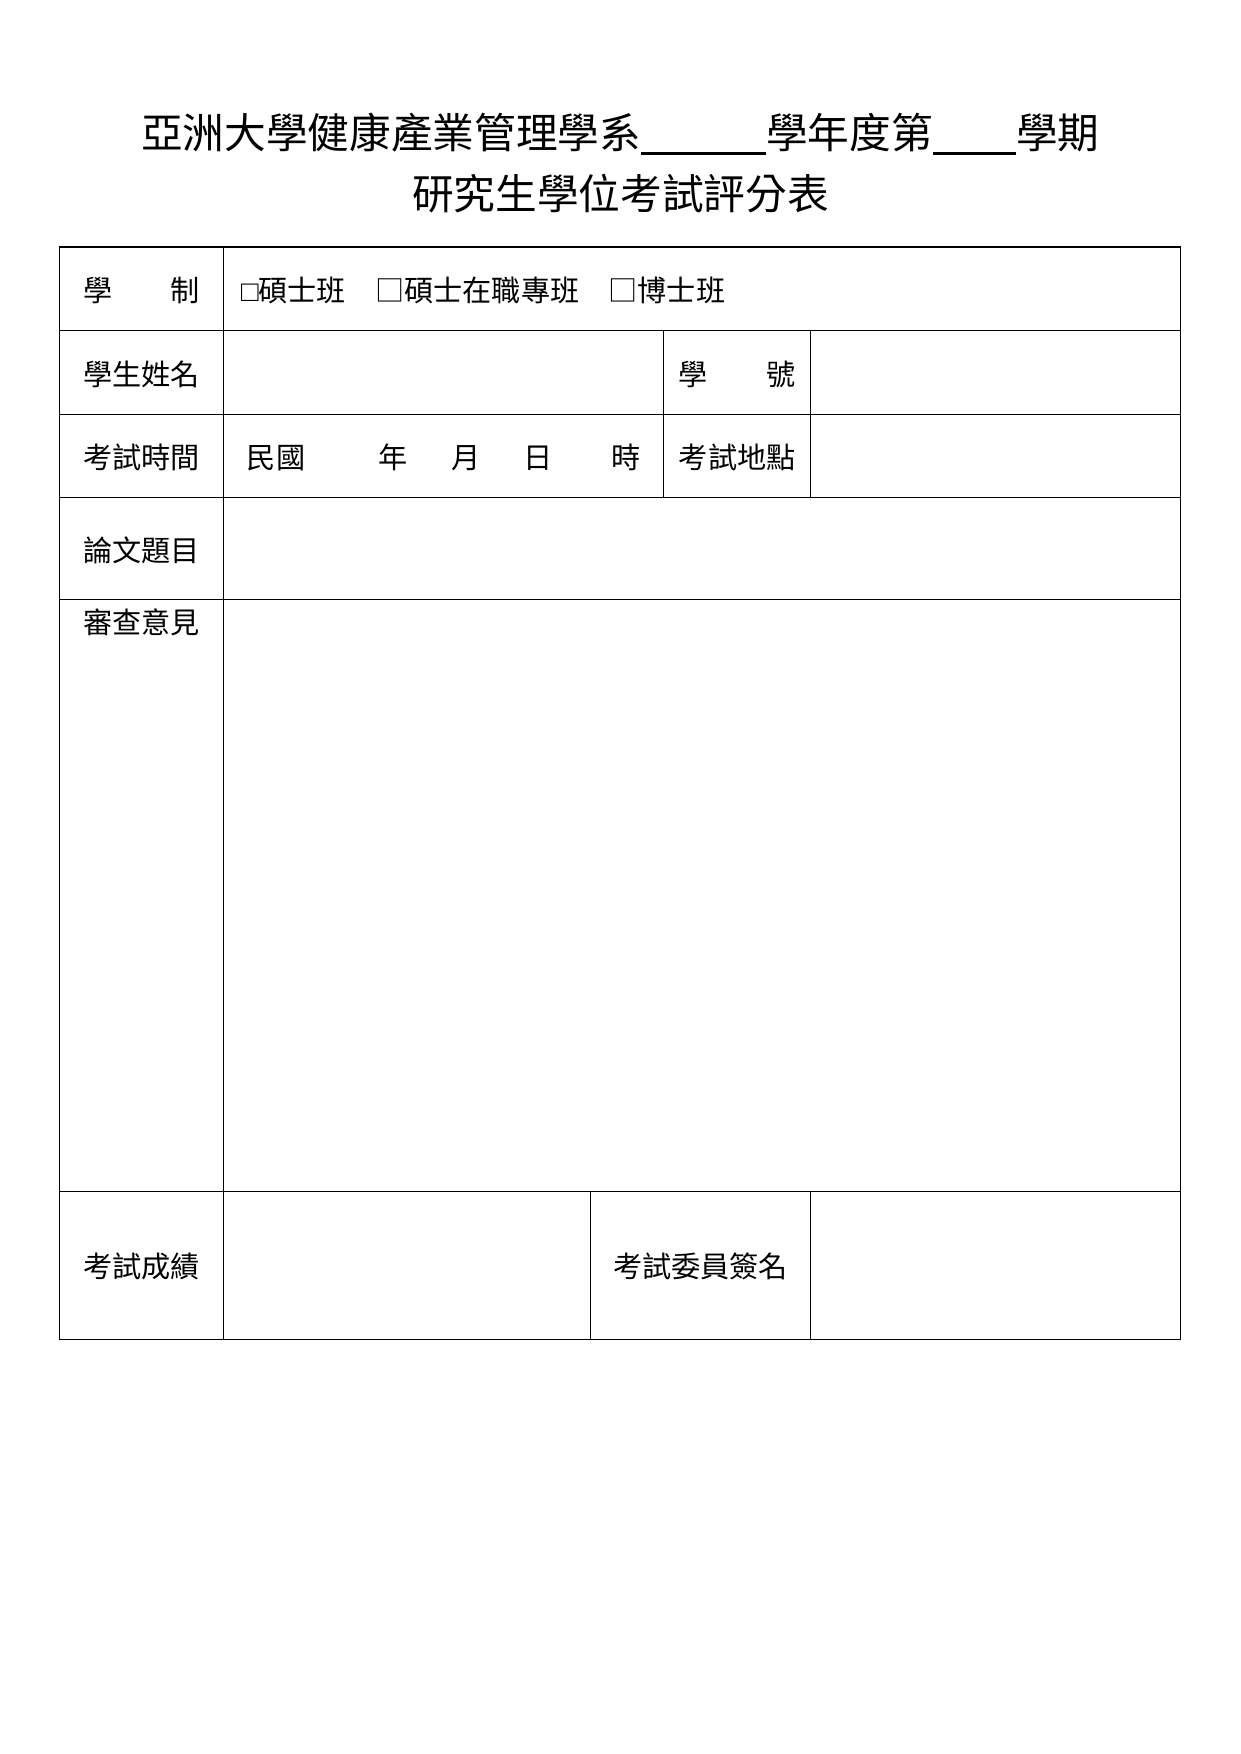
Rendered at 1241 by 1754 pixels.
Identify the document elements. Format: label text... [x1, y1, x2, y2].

table_cell 學 號 [664, 331, 810, 413]
table_cell 考試地點 [664, 415, 810, 497]
table_cell [224, 1192, 590, 1338]
table_header 學 制 [60, 248, 223, 330]
table_cell [224, 498, 1180, 599]
table_cell 論文題目 [60, 498, 223, 599]
table_cell [811, 331, 1180, 413]
text 亞洲大學健康產業管理學系 學年度第 學期 [59, 101, 1181, 161]
table_cell [811, 415, 1180, 497]
table_cell [224, 600, 1180, 1191]
table_cell 民國 年 月 日 時 [224, 415, 663, 497]
table_cell [224, 331, 663, 413]
text 研究生學位考試評分表 [59, 161, 1181, 221]
table_cell 考試成績 [60, 1192, 223, 1338]
table_header □碩士班 □碩士在職專班 □博士班 [224, 248, 1180, 330]
table_cell 考試委員簽名 [591, 1192, 810, 1338]
table_cell [811, 1192, 1180, 1338]
table_cell 考試時間 [60, 415, 223, 497]
table_cell 學生姓名 [60, 331, 223, 413]
table_cell 審查意見 [60, 600, 223, 1191]
